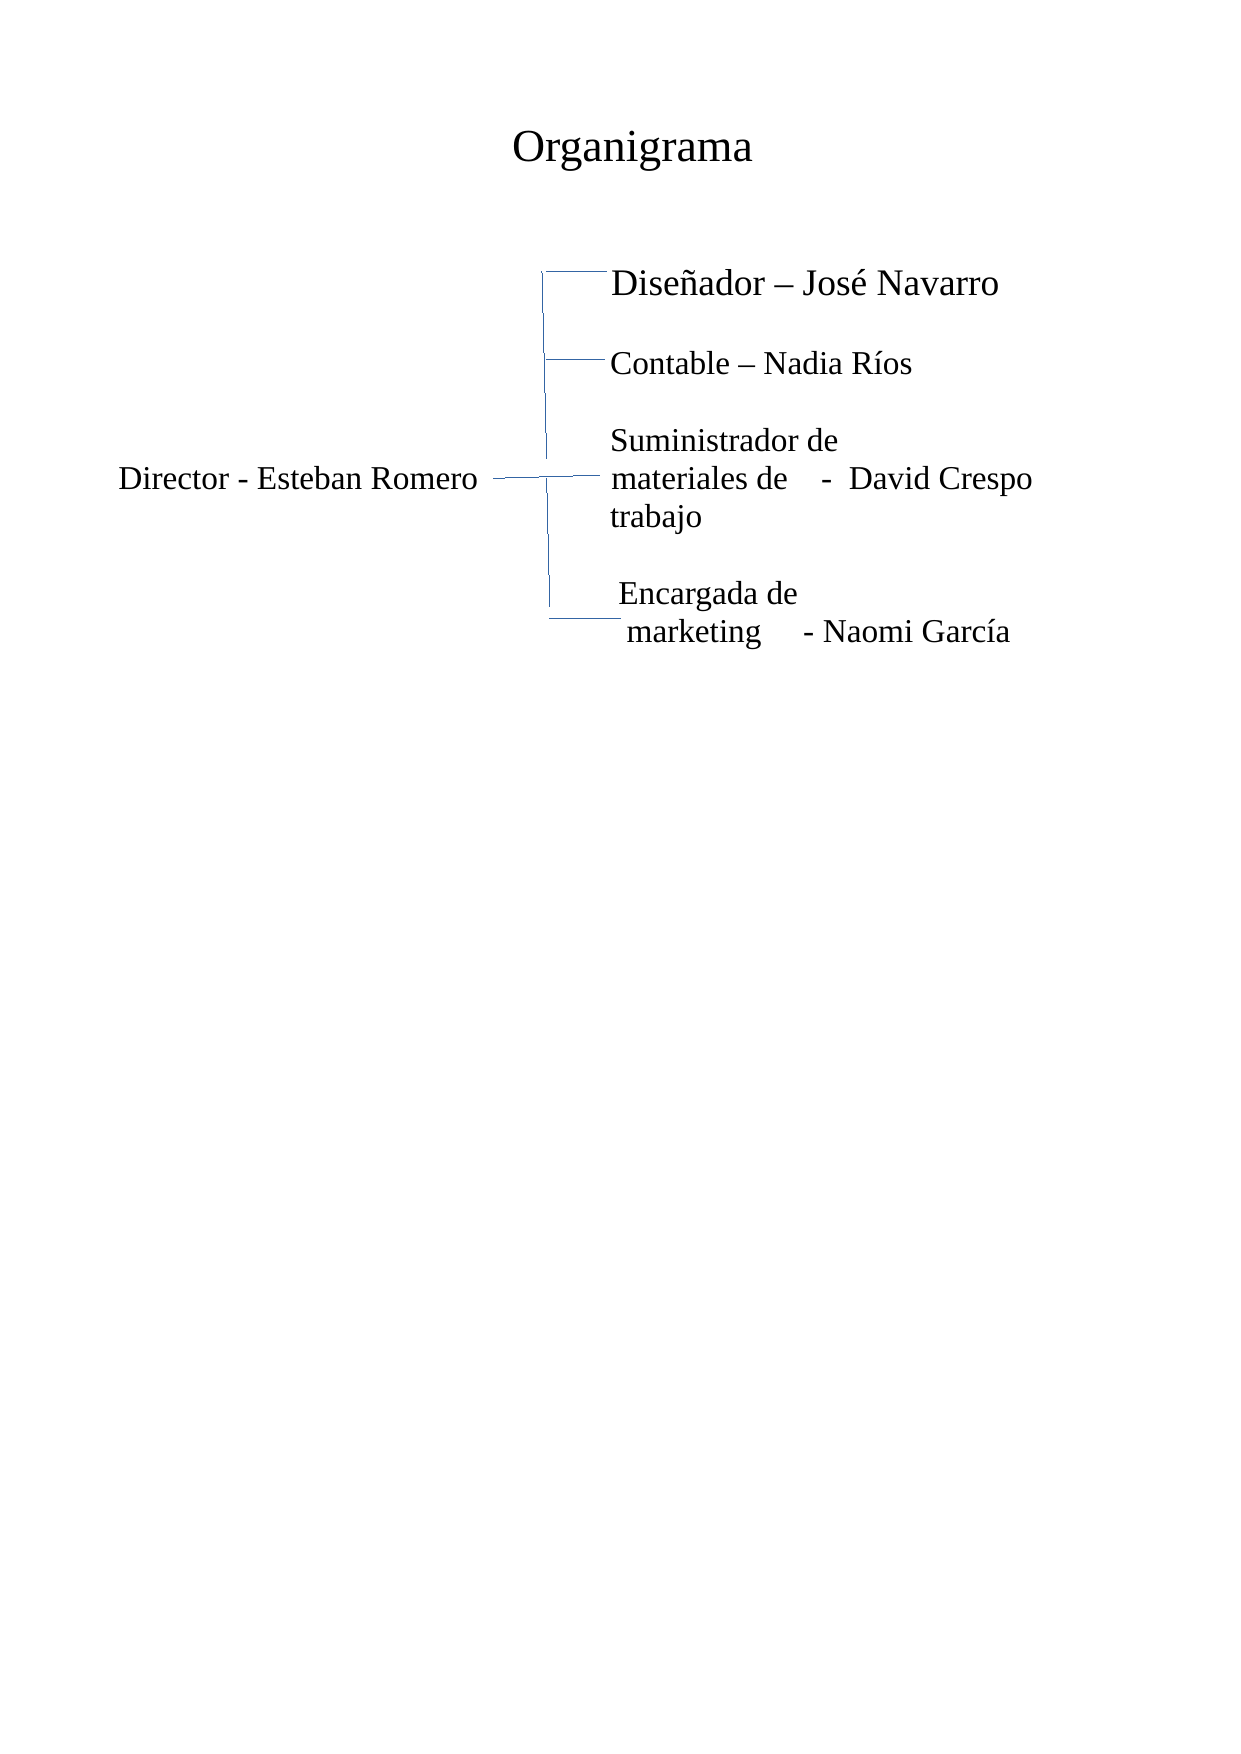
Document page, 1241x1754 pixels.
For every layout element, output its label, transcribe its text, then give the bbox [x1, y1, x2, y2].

text Contable – Nadia Ríos [118, 343, 1122, 382]
text Encargada de [118, 573, 1122, 612]
text Organigrama [118, 118, 1122, 171]
text Director - Esteban Romero materiales de - David Crespo [118, 458, 1122, 497]
text Suministrador de [118, 420, 1122, 458]
text Diseñador – José Navarro [118, 252, 1122, 305]
text marketing - Naomi García [118, 612, 1122, 650]
text trabajo [118, 497, 1122, 535]
